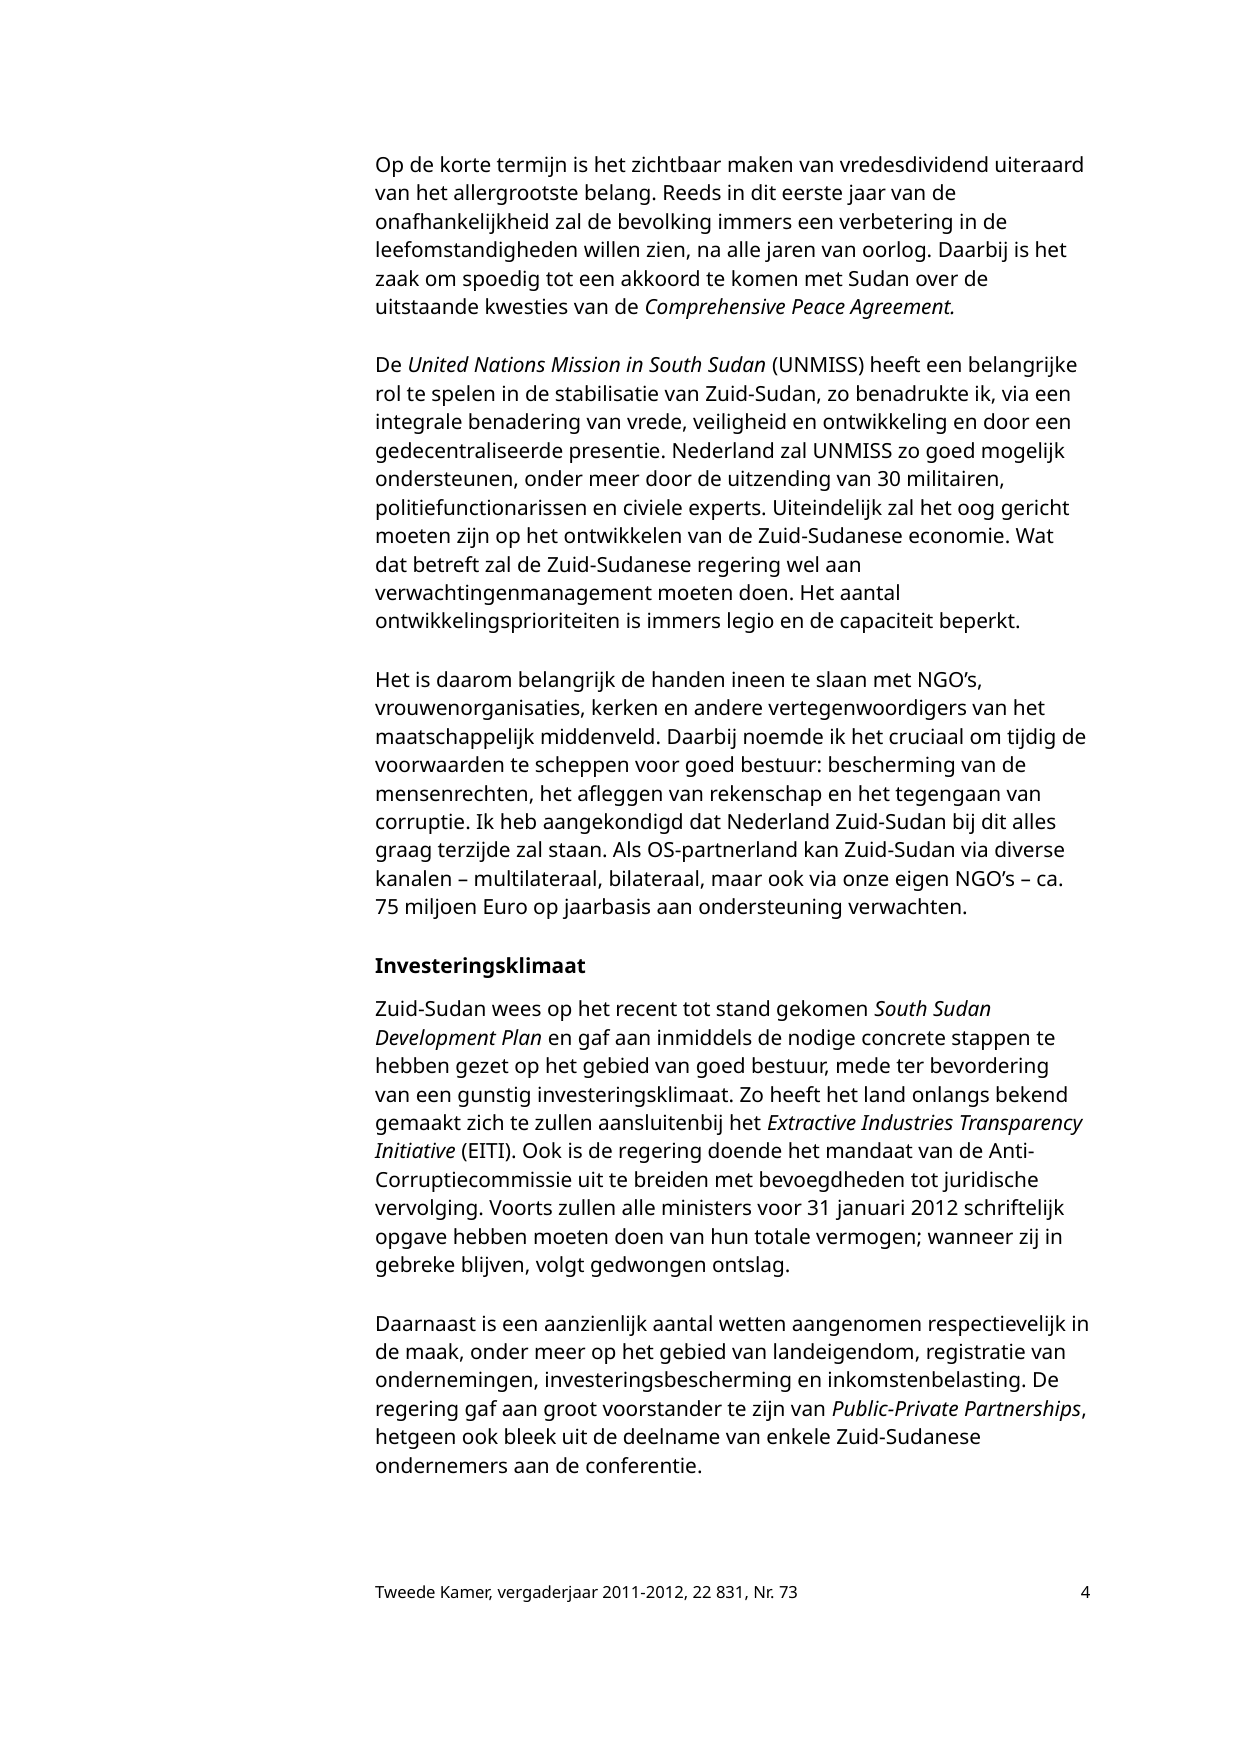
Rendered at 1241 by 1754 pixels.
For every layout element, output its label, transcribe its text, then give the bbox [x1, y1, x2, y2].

text Daarnaast is een aanzienlijk aantal wetten aangenomen respectievelijk in de maak, onder meer op het gebied van landeigendom, registratie van ondernemingen, investeringsbescherming en inkomstenbelasting. De regering gaf aan groot voorstander te zijn van Public-Private Partnerships, hetgeen ook bleek uit de deelname van enkele Zuid-Sudanese ondernemers aan de conferentie. [375, 1309, 1090, 1479]
text Zuid-Sudan wees op het recent tot stand gekomen South Sudan Development Plan en gaf aan inmiddels de nodige concrete stappen te hebben gezet op het gebied van goed bestuur, mede ter bevordering van een gunstig investeringsklimaat. Zo heeft het land onlangs bekend gemaakt zich te zullen aansluitenbij het Extractive Industries Transparency Initiative (EITI). Ook is de regering doende het mandaat van de Anti-Corruptiecommissie uit te breiden met bevoegdheden tot juridische vervolging. Voorts zullen alle ministers voor 31 januari 2012 schriftelijk opgave hebben moeten doen van hun totale vermogen; wanneer zij in gebreke blijven, volgt gedwongen ontslag. [375, 994, 1090, 1279]
text Het is daarom belangrijk de handen ineen te slaan met NGO’s, vrouwenorganisaties, kerken en andere vertegenwoordigers van het maatschappelijk middenveld. Daarbij noemde ik het cruciaal om tijdig de voorwaarden te scheppen voor goed bestuur: bescherming van de mensenrechten, het afleggen van rekenschap en het tegengaan van corruptie. Ik heb aangekondigd dat Nederland Zuid-Sudan bij dit alles graag terzijde zal staan. Als OS-partnerland kan Zuid-Sudan via diverse kanalen – multilateraal, bilateraal, maar ook via onze eigen NGO’s – ca. 75 miljoen Euro op jaarbasis aan ondersteuning verwachten. [375, 665, 1090, 921]
text Op de korte termijn is het zichtbaar maken van vredesdividend uiteraard van het allergrootste belang. Reeds in dit eerste jaar van de onafhankelijkheid zal de bevolking immers een verbetering in de leefomstandigheden willen zien, na alle jaren van oorlog. Daarbij is het zaak om spoedig tot een akkoord te komen met Sudan over de uitstaande kwesties van de Comprehensive Peace Agreement. [375, 150, 1090, 321]
text De United Nations Mission in South Sudan (UNMISS) heeft een belangrijke rol te spelen in de stabilisatie van Zuid-Sudan, zo benadrukte ik, via een integrale benadering van vrede, veiligheid en ontwikkeling en door een gedecentraliseerde presentie. Nederland zal UNMISS zo goed mogelijk ondersteunen, onder meer door de uitzending van 30 militairen, politiefunctionarissen en civiele experts. Uiteindelijk zal het oog gericht moeten zijn op het ontwikkelen van de Zuid-Sudanese economie. Wat dat betreft zal de Zuid-Sudanese regering wel aan verwachtingenmanagement moeten doen. Het aantal ontwikkelingsprioriteiten is immers legio en de capaciteit beperkt. [375, 351, 1090, 635]
text Investeringsklimaat [375, 951, 1090, 979]
